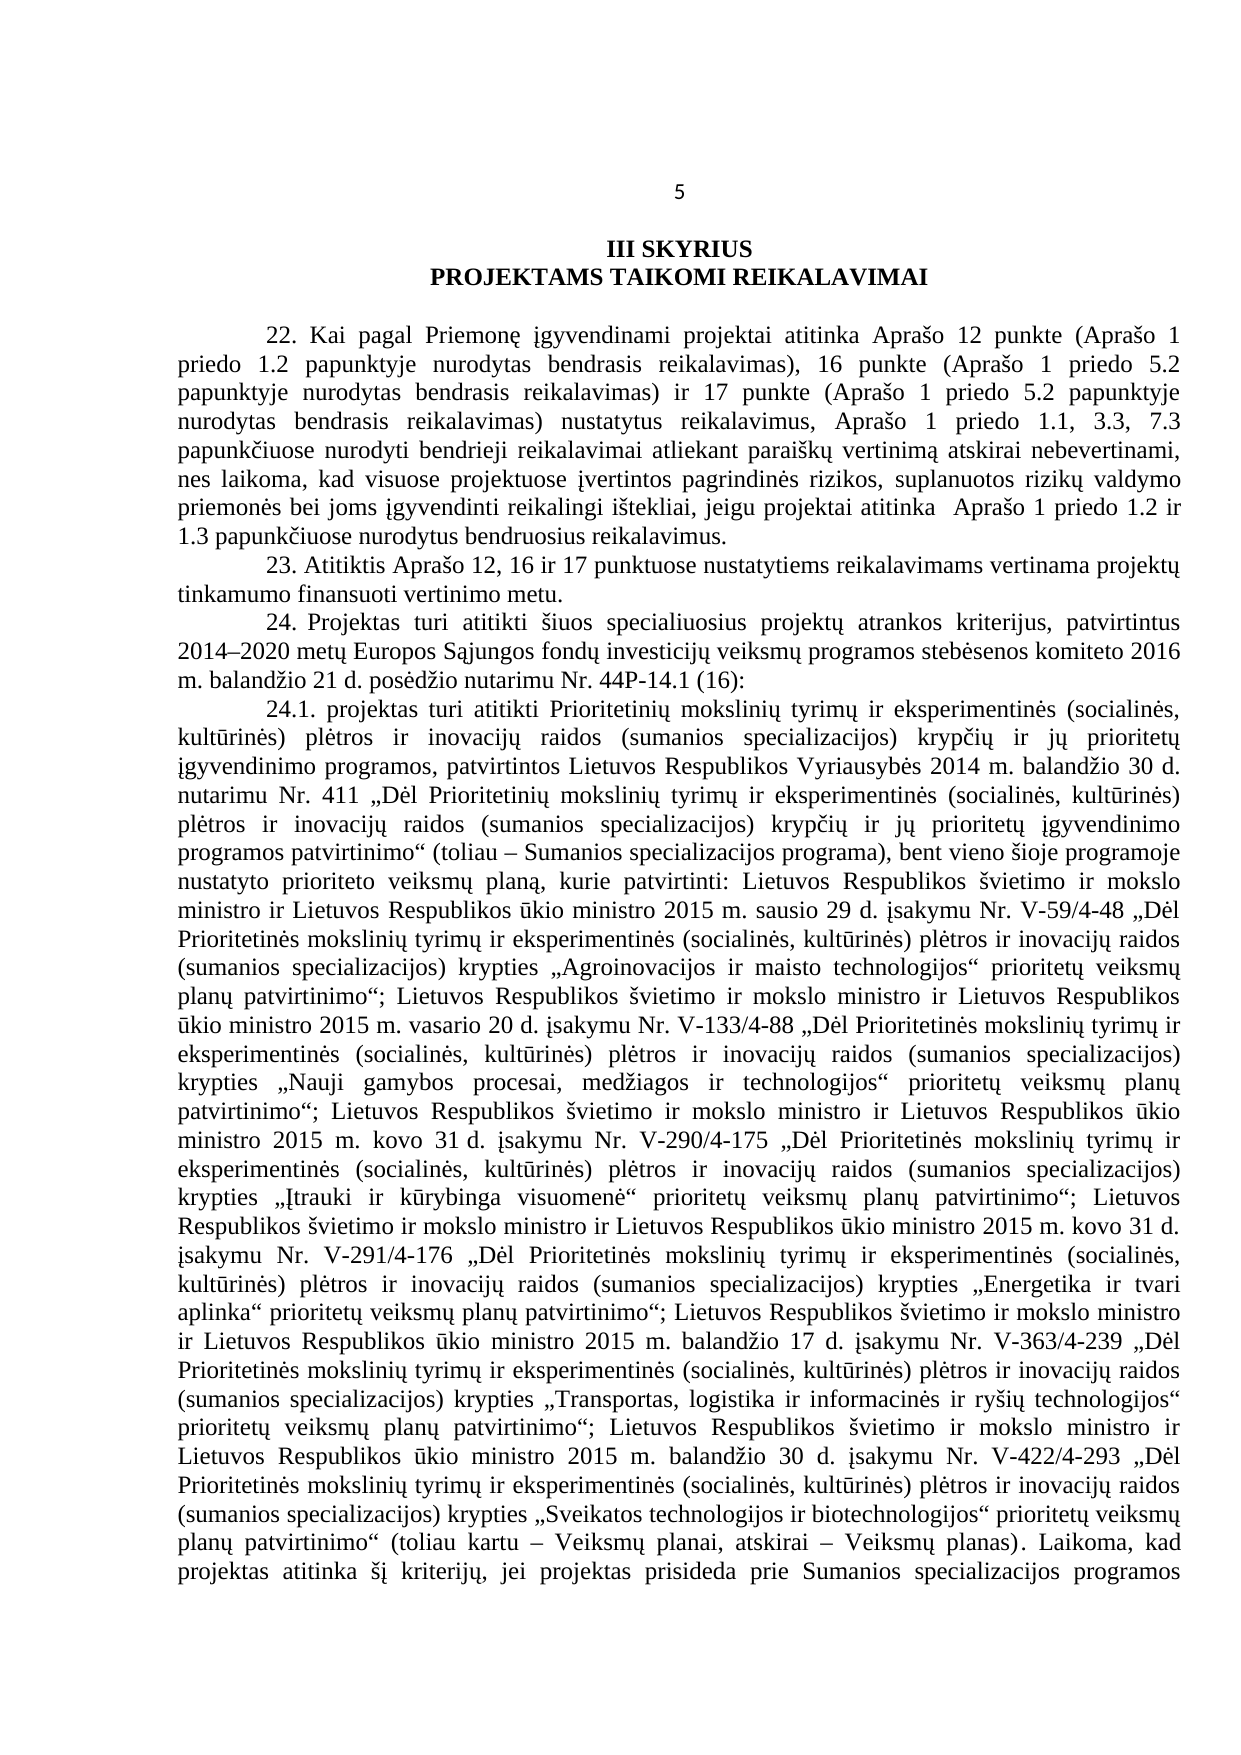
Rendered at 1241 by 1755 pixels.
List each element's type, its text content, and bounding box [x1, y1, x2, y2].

text 23. Atitiktis Aprašo 12, 16 ir 17 punktuose nustatytiems reikalavimams vertinama projektų tinkamumo finansuoti vertinimo metu. [177, 550, 1181, 607]
text 24. Projektas turi atitikti šiuos specialiuosius projektų atrankos kriterijus, patvirtintus 2014–2020 metų Europos Sąjungos fondų investicijų veiksmų programos stebėsenos komiteto 2016 m. balandžio 21 d. posėdžio nutarimu Nr. 44P-14.1 (16): [177, 607, 1181, 694]
text III SKYRIUS [177, 234, 1181, 262]
text PROJEKTAMS TAIKOMI REIKALAVIMAI [177, 262, 1181, 291]
text 22. Kai pagal Priemonę įgyvendinami projektai atitinka Aprašo 12 punkte (Aprašo 1 priedo 1.2 papunktyje nurodytas bendrasis reikalavimas), 16 punkte (Aprašo 1 priedo 5.2 papunktyje nurodytas bendrasis reikalavimas) ir 17 punkte (Aprašo 1 priedo 5.2 papunktyje nurodytas bendrasis reikalavimas) nustatytus reikalavimus, Aprašo 1 priedo 1.1, 3.3, 7.3 papunkčiuose nurodyti bendrieji reikalavimai atliekant paraiškų vertinimą atskirai nebevertinami, nes laikoma, kad visuose projektuose įvertintos pagrindinės rizikos, suplanuotos rizikų valdymo priemonės bei joms įgyvendinti reikalingi ištekliai, jeigu projektai atitinka Aprašo 1 priedo 1.2 ir 1.3 papunkčiuose nurodytus bendruosius reikalavimus. [177, 320, 1181, 550]
text 24.1. projektas turi atitikti Prioritetinių mokslinių tyrimų ir eksperimentinės (socialinės, kultūrinės) plėtros ir inovacijų raidos (sumanios specializacijos) krypčių ir jų prioritetų įgyvendinimo programos, patvirtintos Lietuvos Respublikos Vyriausybės 2014 m. balandžio 30 d. nutarimu Nr. 411 „Dėl Prioritetinių mokslinių tyrimų ir eksperimentinės (socialinės, kultūrinės) plėtros ir inovacijų raidos (sumanios specializacijos) krypčių ir jų prioritetų įgyvendinimo programos patvirtinimo“ (toliau – Sumanios specializacijos programa), bent vieno šioje programoje nustatyto prioriteto veiksmų planą, kurie patvirtinti: Lietuvos Respublikos švietimo ir mokslo ministro ir Lietuvos Respublikos ūkio ministro 2015 m. sausio 29 d. įsakymu Nr. V-59/4-48 „Dėl Prioritetinės mokslinių tyrimų ir eksperimentinės (socialinės, kultūrinės) plėtros ir inovacijų raidos (sumanios specializacijos) krypties „Agroinovacijos ir maisto technologijos“ prioritetų veiksmų planų patvirtinimo“; Lietuvos Respublikos švietimo ir mokslo ministro ir Lietuvos Respublikos ūkio ministro 2015 m. vasario 20 d. įsakymu Nr. V-133/4-88 „Dėl Prioritetinės mokslinių tyrimų ir eksperimentinės (socialinės, kultūrinės) plėtros ir inovacijų raidos (sumanios specializacijos) krypties „Nauji gamybos procesai, medžiagos ir technologijos“ prioritetų veiksmų planų patvirtinimo“; Lietuvos Respublikos švietimo ir mokslo ministro ir Lietuvos Respublikos ūkio ministro 2015 m. kovo 31 d. įsakymu Nr. V-290/4-175 „Dėl Prioritetinės mokslinių tyrimų ir eksperimentinės (socialinės, kultūrinės) plėtros ir inovacijų raidos (sumanios specializacijos) krypties „Įtrauki ir kūrybinga visuomenė“ prioritetų veiksmų planų patvirtinimo“; Lietuvos Respublikos švietimo ir mokslo ministro ir Lietuvos Respublikos ūkio ministro 2015 m. kovo 31 d. įsakymu Nr. V-291/4-176 „Dėl Prioritetinės mokslinių tyrimų ir eksperimentinės (socialinės, kultūrinės) plėtros ir inovacijų raidos (sumanios specializacijos) krypties „Energetika ir tvari aplinka“ prioritetų veiksmų planų patvirtinimo“; Lietuvos Respublikos švietimo ir mokslo ministro ir Lietuvos Respublikos ūkio ministro 2015 m. balandžio 17 d. įsakymu Nr. V-363/4-239 „Dėl Prioritetinės mokslinių tyrimų ir eksperimentinės (socialinės, kultūrinės) plėtros ir inovacijų raidos (sumanios specializacijos) krypties „Transportas, logistika ir informacinės ir ryšių technologijos“ prioritetų veiksmų planų patvirtinimo“; Lietuvos Respublikos švietimo ir mokslo ministro ir Lietuvos Respublikos ūkio ministro 2015 m. balandžio 30 d. įsakymu Nr. V-422/4-293 „Dėl Prioritetinės mokslinių tyrimų ir eksperimentinės (socialinės, kultūrinės) plėtros ir inovacijų raidos (sumanios specializacijos) krypties „Sveikatos technologijos ir biotechnologijos“ prioritetų veiksmų planų patvirtinimo“ (toliau kartu – Veiksmų planai, atskirai – Veiksmų planas). Laikoma, kad projektas atitinka šį kriterijų, jei projektas prisideda prie Sumanios specializacijos programos [177, 694, 1181, 1585]
